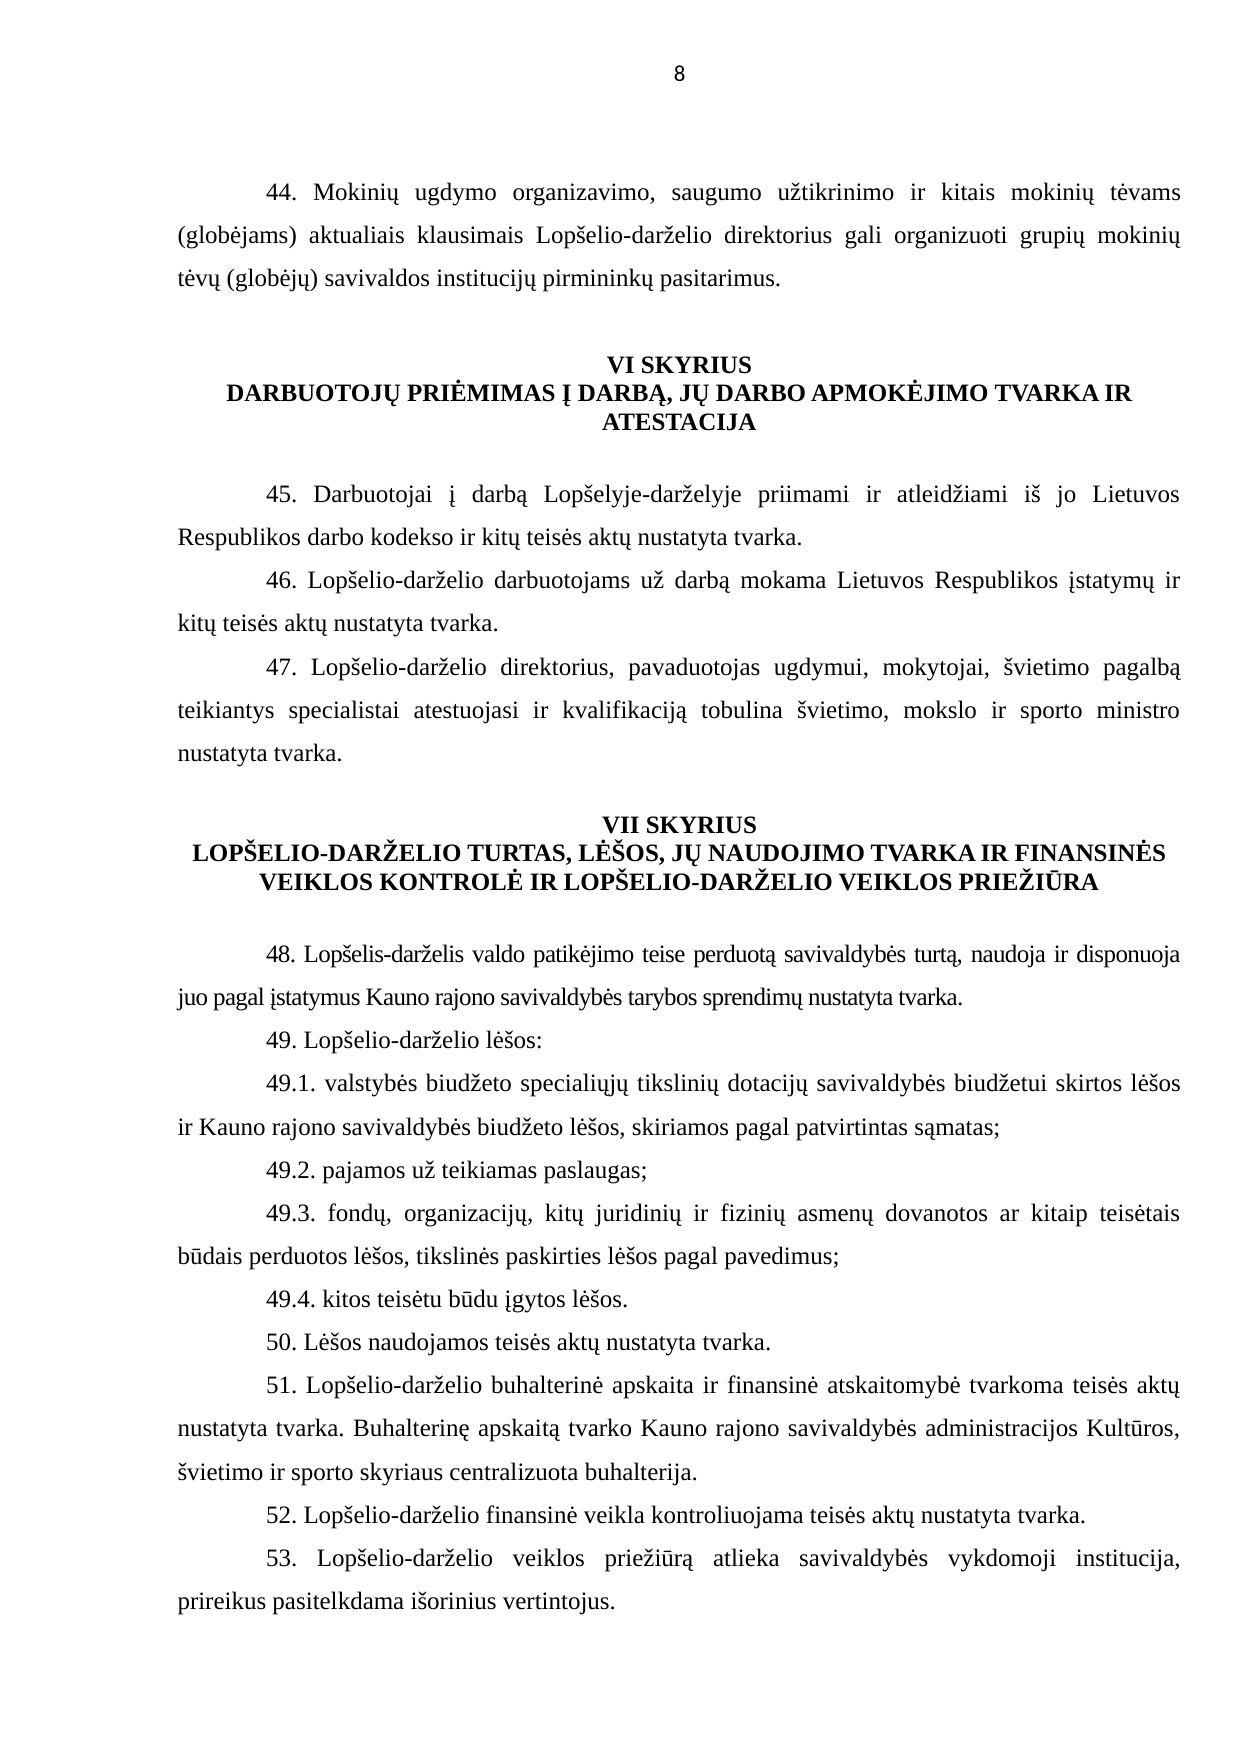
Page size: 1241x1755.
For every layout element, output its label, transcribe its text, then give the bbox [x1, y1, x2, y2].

text 49.4. kitos teisėtu būdu įgytos lėšos. [177, 1284, 1181, 1313]
text 49. Lopšelio-darželio lėšos: [177, 1025, 1181, 1054]
text LOPŠELIO-DARŽELIO TURTAS, LĖŠOS, JŲ NAUDOJIMO TVARKA IR FINANSINĖS VEIKLOS KONTROLĖ IR LOPŠELIO-DARŽELIO VEIKLOS PRIEŽIŪRA [177, 838, 1181, 896]
text VI SKYRIUS [177, 350, 1181, 378]
text 52. Lopšelio-darželio finansinė veikla kontroliuojama teisės aktų nustatyta tvarka. [177, 1500, 1181, 1528]
text VII SKYRIUS [177, 810, 1181, 838]
text 48. Lopšelis-darželis valdo patikėjimo teise perduotą savivaldybės turtą, naudoja ir disponuoja juo pagal įstatymus Kauno rajono savivaldybės tarybos sprendimų nustatyta tvarka. [177, 939, 1181, 1011]
text 44. Mokinių ugdymo organizavimo, saugumo užtikrinimo ir kitais mokinių tėvams (globėjams) aktualiais klausimais Lopšelio-darželio direktorius gali organizuoti grupių mokinių tėvų (globėjų) savivaldos institucijų pirmininkų pasitarimus. [177, 177, 1181, 292]
text 49.3. fondų, organizacijų, kitų juridinių ir fizinių asmenų dovanotos ar kitaip teisėtais būdais perduotos lėšos, tikslinės paskirties lėšos pagal pavedimus; [177, 1198, 1181, 1270]
text 49.2. pajamos už teikiamas paslaugas; [177, 1155, 1181, 1183]
text 49.1. valstybės biudžeto specialiųjų tikslinių dotacijų savivaldybės biudžetui skirtos lėšos ir Kauno rajono savivaldybės biudžeto lėšos, skiriamos pagal patvirtintas sąmatas; [177, 1068, 1181, 1140]
text 46. Lopšelio-darželio darbuotojams už darbą mokama Lietuvos Respublikos įstatymų ir kitų teisės aktų nustatyta tvarka. [177, 565, 1181, 637]
text 47. Lopšelio-darželio direktorius, pavaduotojas ugdymui, mokytojai, švietimo pagalbą teikiantys specialistai atestuojasi ir kvalifikaciją tobulina švietimo, mokslo ir sporto ministro nustatyta tvarka. [177, 652, 1181, 767]
text 53. Lopšelio-darželio veiklos priežiūrą atlieka savivaldybės vykdomoji institucija, prireikus pasitelkdama išorinius vertintojus. [177, 1543, 1181, 1615]
text 51. Lopšelio-darželio buhalterinė apskaita ir finansinė atskaitomybė tvarkoma teisės aktų nustatyta tvarka. Buhalterinę apskaitą tvarko Kauno rajono savivaldybės administracijos Kultūros, švietimo ir sporto skyriaus centralizuota buhalterija. [177, 1370, 1181, 1485]
text DARBUOTOJŲ PRIĖMIMAS Į DARBĄ, JŲ DARBO APMOKĖJIMO TVARKA IR ATESTACIJA [177, 378, 1181, 436]
text 45. Darbuotojai į darbą Lopšelyje-darželyje priimami ir atleidžiami iš jo Lietuvos Respublikos darbo kodekso ir kitų teisės aktų nustatyta tvarka. [177, 479, 1181, 551]
text 50. Lėšos naudojamos teisės aktų nustatyta tvarka. [177, 1327, 1181, 1356]
